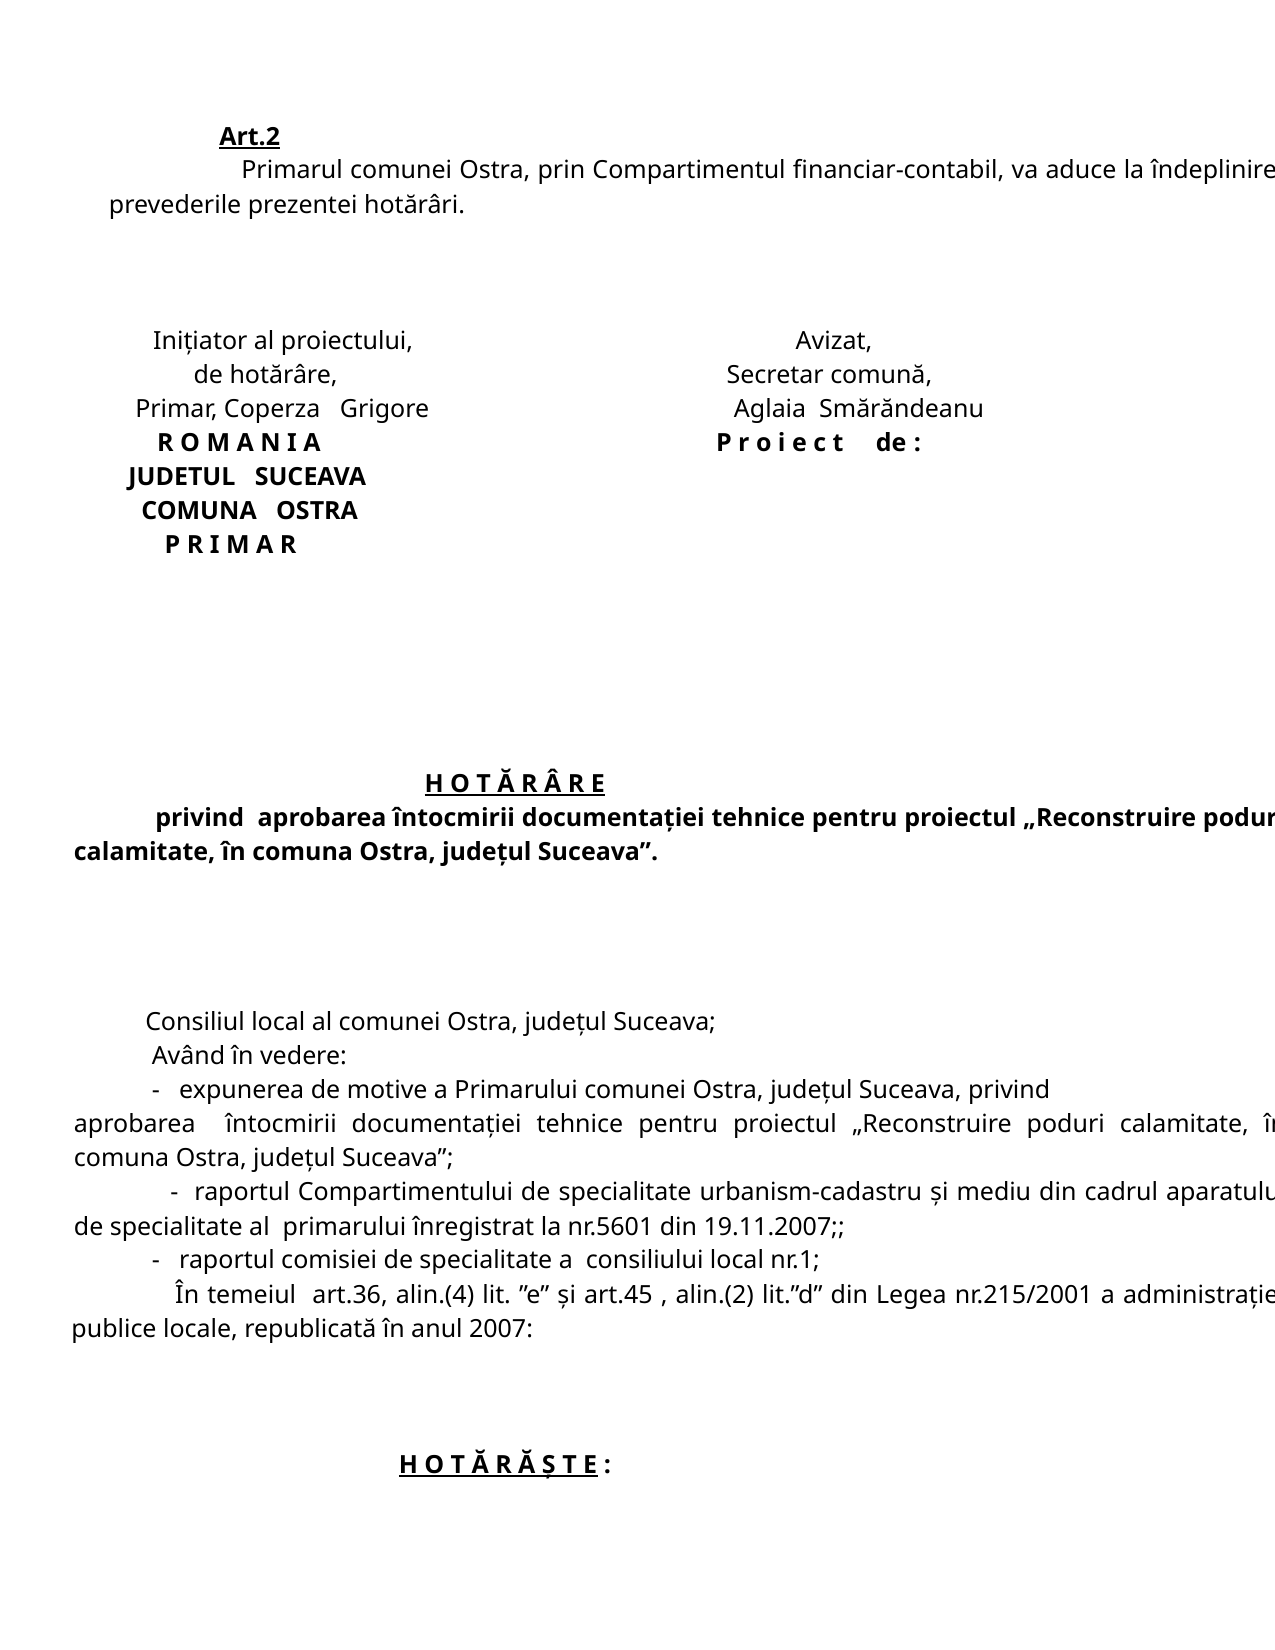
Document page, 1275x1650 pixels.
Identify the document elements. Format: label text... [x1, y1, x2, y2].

subtitle R O M A N I A P r o i e c t de : [44, 425, 1275, 459]
text Primar, Coperza Grigore Aglaia Smărăndeanu [44, 391, 1275, 425]
text privind aprobarea întocmirii documentaţiei tehnice pentru proiectul „Reconstruire poduri calamitate, în comuna Ostra, judeţul Suceava”. [74, 799, 1275, 867]
text Având în vedere: [74, 1038, 1275, 1072]
text Iniţiator al proiectului, Avizat, [44, 322, 1246, 357]
text de hotărâre, Secretar comună, [44, 357, 1246, 391]
text - expunerea de motive a Primarului comunei Ostra, judeţul Suceava, privind [74, 1072, 1275, 1106]
text - raportul comisiei de specialitate a consiliului local nr.1; [74, 1242, 1275, 1276]
subtitle JUDETUL SUCEAVA [109, 459, 1275, 493]
text Art.2 [109, 118, 1275, 152]
text P R I M A R [74, 527, 1275, 561]
text - raportul Compartimentului de specialitate urbanism-cadastru şi mediu din cadrul aparatului de specialitate al primarului înregistrat la nr.5601 din 19.11.2007;; [74, 1174, 1275, 1242]
text aprobarea întocmirii documentaţiei tehnice pentru proiectul „Reconstruire poduri calamitate, în comuna Ostra, judeţul Suceava”; [74, 1106, 1275, 1174]
text Consiliul local al comunei Ostra, judeţul Suceava; [74, 1004, 1275, 1038]
text Primarul comunei Ostra, prin Compartimentul financiar-contabil, va aduce la îndeplinire prevederile prezentei hotărâri. [109, 152, 1275, 220]
text H O T Ă R Ă Ş T E : [74, 1447, 1275, 1481]
text În temeiul art.36, alin.(4) lit. ”e” şi art.45 , alin.(2) lit.”d” din Legea nr.215/2001 a administraţiei publice locale, republicată în anul 2007: [71, 1276, 1275, 1344]
subtitle COMUNA OSTRA [109, 493, 1275, 527]
text H O T Ă R Â R E [74, 765, 1275, 799]
